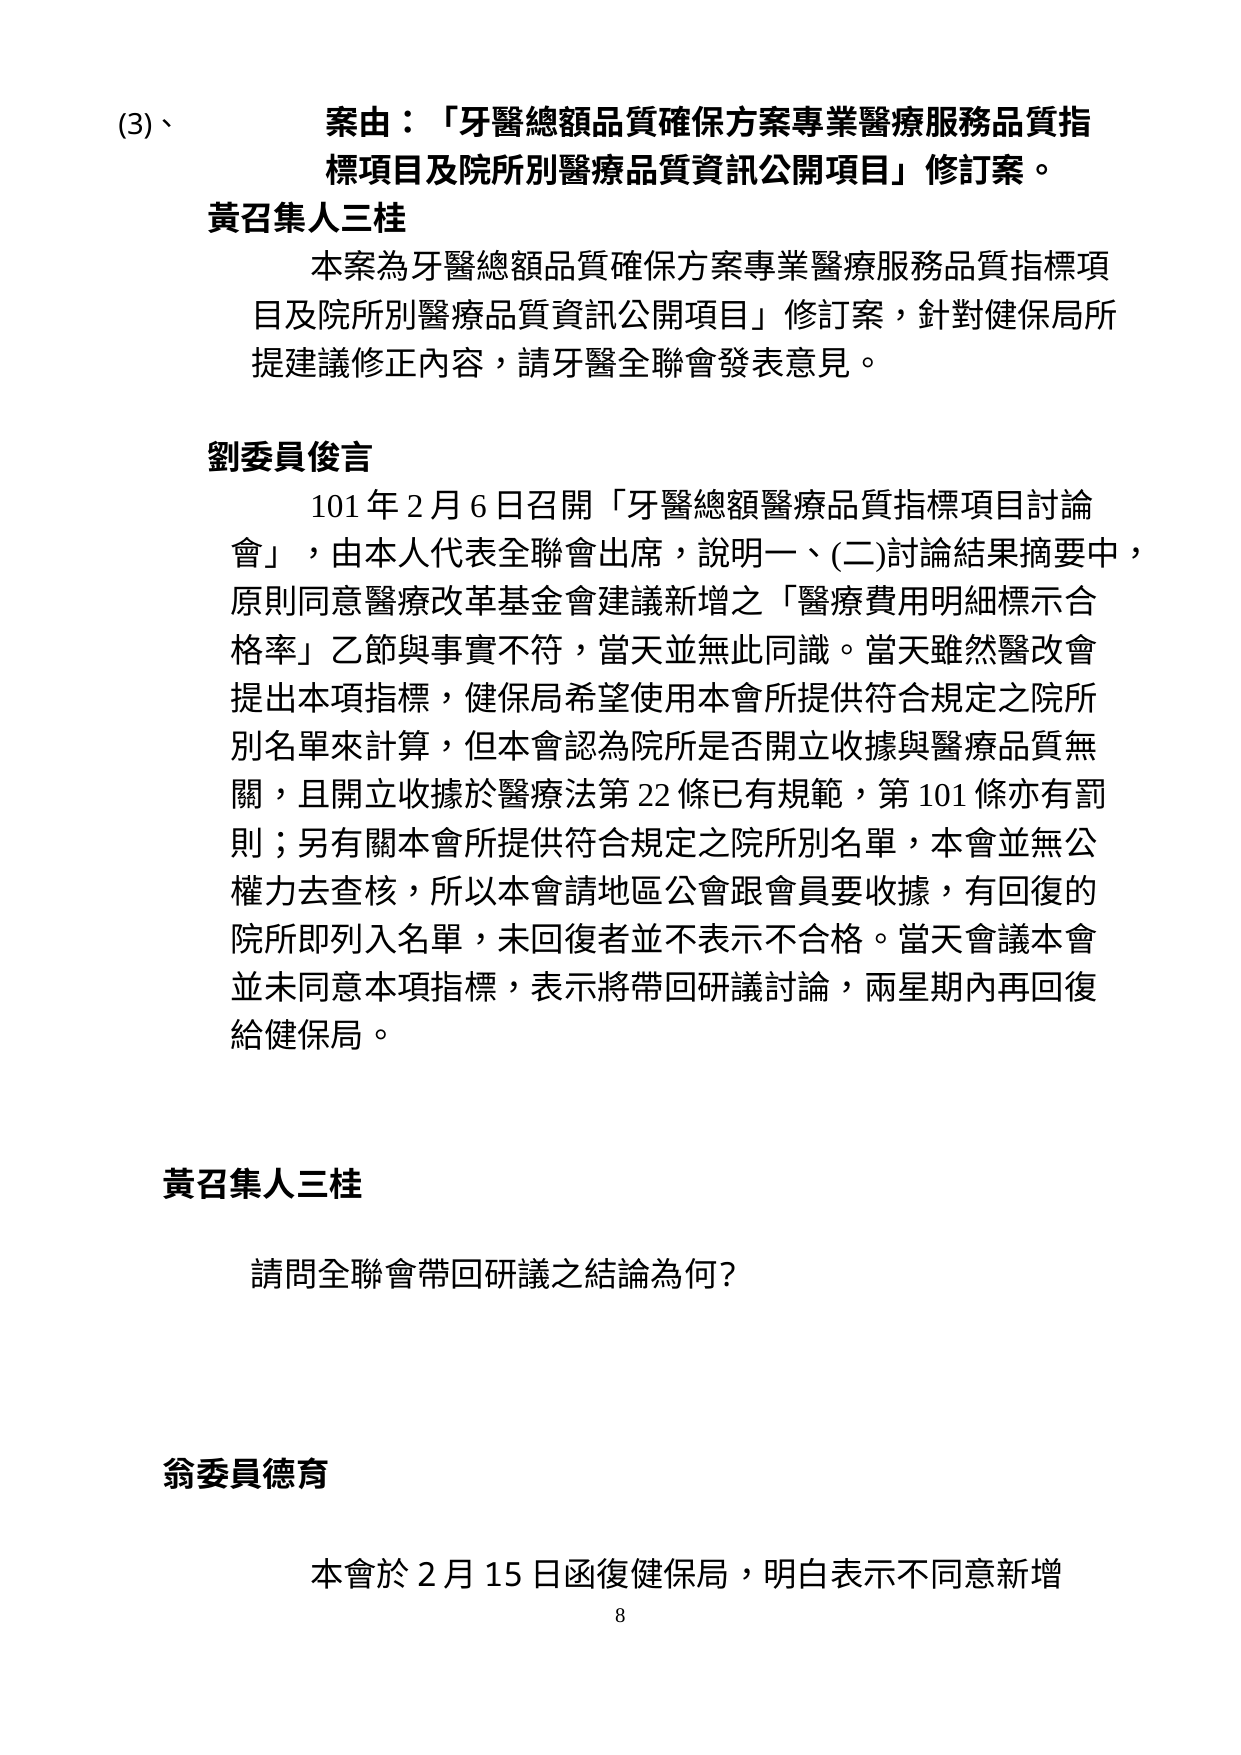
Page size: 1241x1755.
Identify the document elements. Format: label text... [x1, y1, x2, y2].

list 案由：「牙醫總額品質確保方案專業醫療服務品質指標項目及院所別醫療品質資訊公開項目」修訂案。 [118, 96, 1122, 192]
text 本案為牙醫總額品質確保方案專業醫療服務品質指標項目及院所別醫療品質資訊公開項目」修訂案，針對健保局所提建議修正內容，請牙醫全聯會發表意見。 [251, 240, 1122, 385]
text 翁委員德育 [162, 1431, 1122, 1493]
text 本會於2月15日函復健保局，明白表示不同意新增 [236, 1531, 1122, 1593]
text 黃召集人三桂 [162, 1157, 1122, 1206]
text 101年2月6日召開「牙醫總額醫療品質指標項目討論會」，由本人代表全聯會出席，說明一、(二)討論結果摘要中，原則同意醫療改革基金會建議新增之「醫療費用明細標示合格率」乙節與事實不符，當天並無此同識。當天雖然醫改會提出本項指標，健保局希望使用本會所提供符合規定之院所別名單來計算，但本會認為院所是否開立收據與醫療品質無關，且開立收據於醫療法第22條已有規範，第101條亦有罰則；另有關本會所提供符合規定之院所別名單，本會並無公權力去查核，所以本會請地區公會跟會員要收據，有回復的院所即列入名單，未回復者並不表示不合格。當天會議本會並未同意本項指標，表示將帶回研議討論，兩星期內再回復給健保局。 [231, 479, 1122, 1057]
text 黃召集人三桂 [207, 192, 1122, 240]
text 劉委員俊言 [207, 430, 1122, 479]
text 請問全聯會帶回研議之結論為何? [251, 1231, 1122, 1293]
